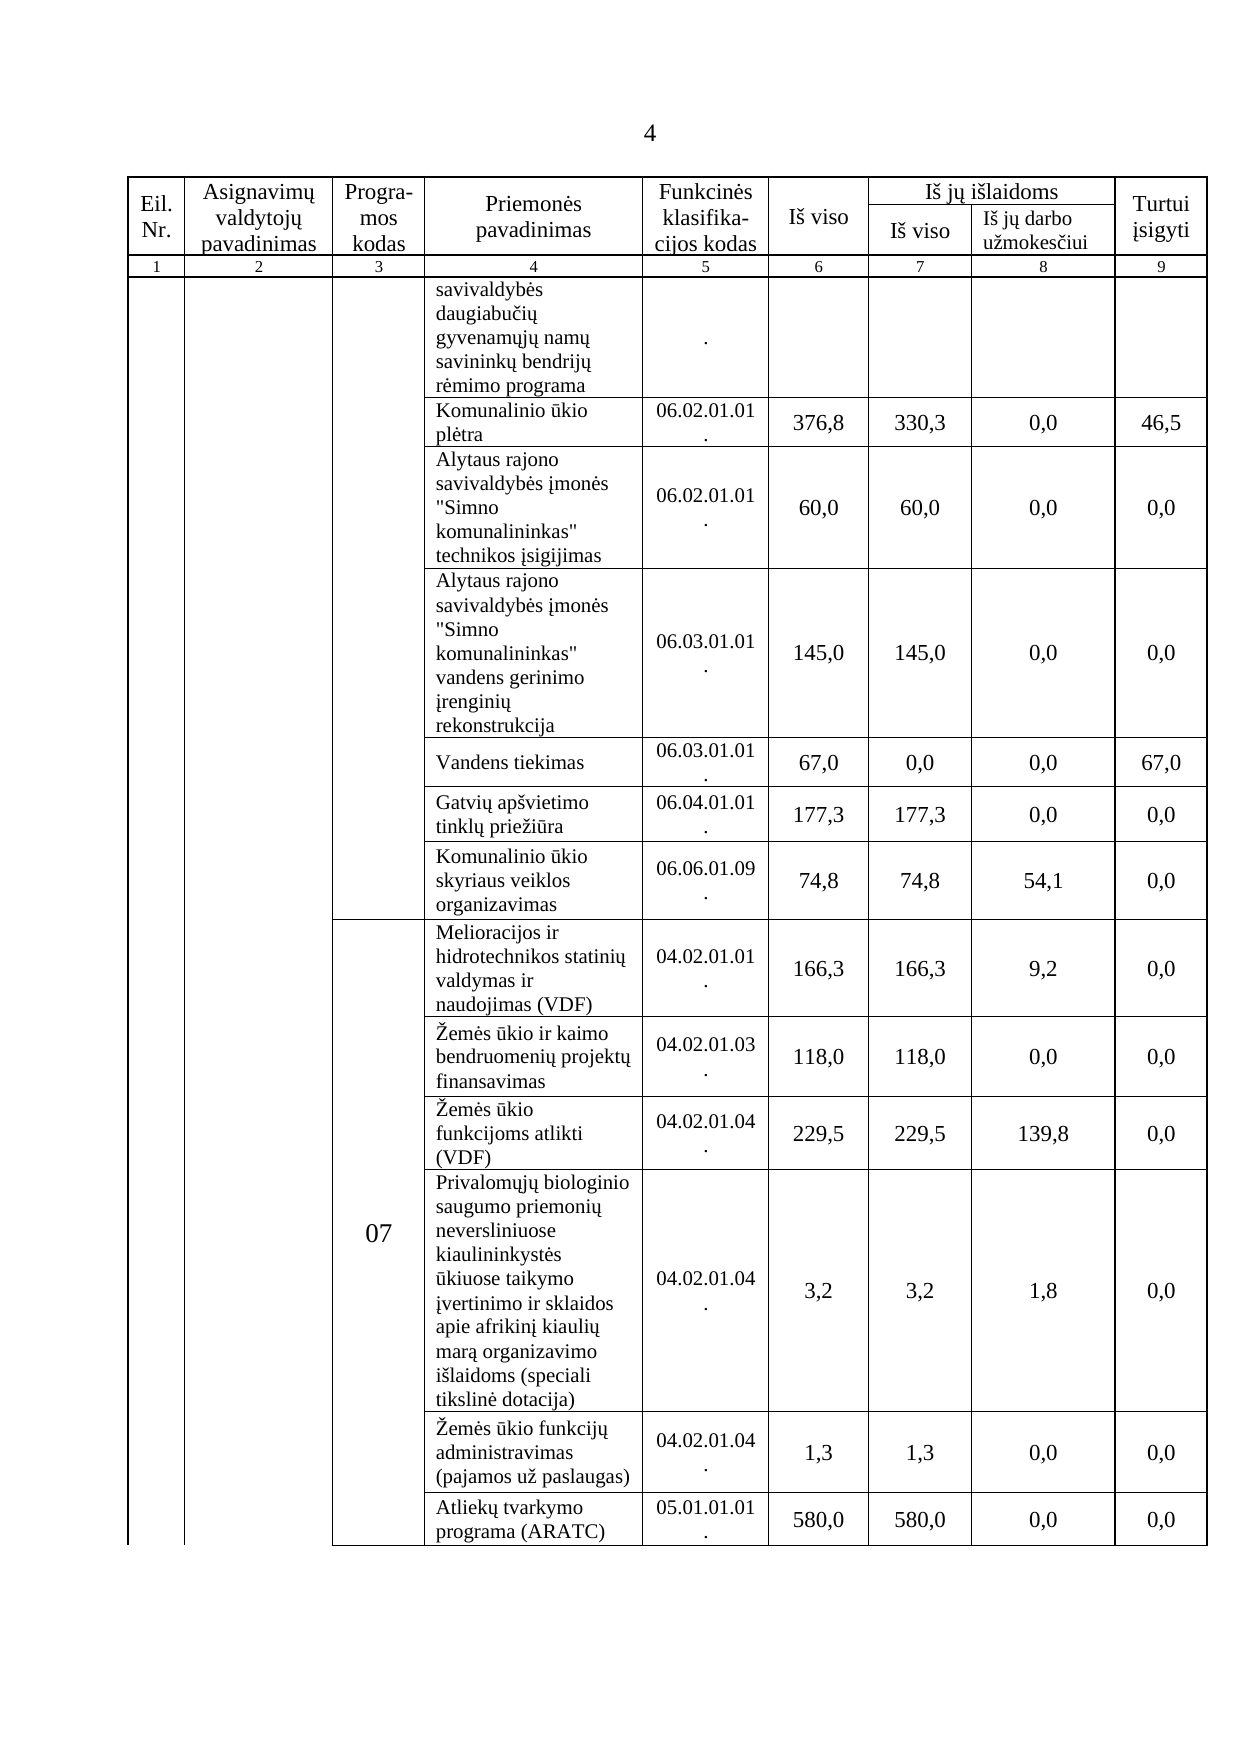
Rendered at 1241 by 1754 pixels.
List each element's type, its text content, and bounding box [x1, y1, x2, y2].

table_header Funkcinės klasifika-cijos kodas [643, 178, 768, 254]
table_cell 06.03.01.01. [643, 738, 768, 786]
table_cell 0,0 [1116, 1017, 1206, 1096]
table_cell 05.01.01.01. [643, 1493, 768, 1545]
table_cell 2 [185, 256, 332, 276]
table_header Priemonės pavadinimas [425, 178, 642, 254]
table_cell 580,0 [769, 1493, 868, 1545]
table_cell 04.02.01.04. [643, 1170, 768, 1411]
table_cell savivaldybės daugiabučių gyvenamųjų namų savininkų bendrijų rėmimo programa [425, 278, 642, 397]
table_cell 6 [769, 256, 868, 276]
table_cell [185, 278, 332, 1545]
table_cell Melioracijos ir hidrotechnikos statinių valdymas ir naudojimas (VDF) [425, 920, 642, 1016]
table_cell Iš jų darbo užmokesčiui [972, 205, 1114, 254]
table_cell Gatvių apšvietimo tinklų priežiūra [425, 787, 642, 841]
table_cell 0,0 [972, 738, 1114, 786]
table_cell 0,0 [1116, 447, 1206, 567]
table_cell 74,8 [769, 842, 868, 919]
table_cell 60,0 [769, 447, 868, 567]
table_cell 145,0 [769, 569, 868, 737]
table_cell 67,0 [1116, 738, 1206, 786]
table_cell 118,0 [769, 1017, 868, 1096]
table_cell 229,5 [769, 1097, 868, 1169]
table_cell 4 [425, 256, 642, 276]
table_cell 8 [972, 256, 1114, 276]
table_cell Komunalinio ūkio plėtra [425, 398, 642, 446]
table_cell 54,1 [972, 842, 1114, 919]
table_cell 1,3 [769, 1412, 868, 1492]
table_header Eil. Nr. [129, 178, 184, 254]
table_cell 0,0 [869, 738, 971, 786]
table_cell Privalomųjų biologinio saugumo priemonių neversliniuose kiaulininkystės ūkiuose taikymo įvertinimo ir sklaidos apie afrikinį kiaulių marą organizavimo išlaidoms (speciali tikslinė dotacija) [425, 1170, 642, 1411]
table_cell 1,8 [972, 1170, 1114, 1411]
table_cell 60,0 [869, 447, 971, 567]
table_cell 0,0 [972, 1017, 1114, 1096]
table_cell 9,2 [972, 920, 1114, 1016]
table_cell Žemės ūkio ir kaimo bendruomenių projektų finansavimas [425, 1017, 642, 1096]
table_cell 0,0 [972, 787, 1114, 841]
table_cell [333, 278, 424, 919]
table_cell Komunalinio ūkio skyriaus veiklos organizavimas [425, 842, 642, 919]
table_cell 166,3 [869, 920, 971, 1016]
table_cell Alytaus rajono savivaldybės įmonės "Simno komunalininkas" technikos įsigijimas [425, 447, 642, 567]
table_header Progra-mos kodas [333, 178, 424, 254]
table_cell 0,0 [1116, 1493, 1206, 1545]
table_cell 0,0 [972, 1493, 1114, 1545]
table_cell 06.06.01.09. [643, 842, 768, 919]
table_cell 0,0 [1116, 842, 1206, 919]
table_cell 7 [869, 256, 971, 276]
table_cell 177,3 [869, 787, 971, 841]
table_cell 3,2 [869, 1170, 971, 1411]
table_cell 0,0 [972, 447, 1114, 567]
table_cell Vandens tiekimas [425, 738, 642, 786]
table_cell 0,0 [972, 1412, 1114, 1492]
table_cell 3,2 [769, 1170, 868, 1411]
table_cell 376,8 [769, 398, 868, 446]
table_cell Iš viso [869, 205, 971, 254]
table_header Asignavimų valdytojų pavadinimas [185, 178, 332, 254]
table_cell 67,0 [769, 738, 868, 786]
table_cell [869, 278, 971, 397]
table_cell 04.02.01.04. [643, 1097, 768, 1169]
table_cell 0,0 [1116, 1097, 1206, 1169]
table_cell Žemės ūkio funkcijų administravimas (pajamos už paslaugas) [425, 1412, 642, 1492]
table_cell 1,3 [869, 1412, 971, 1492]
table_cell 177,3 [769, 787, 868, 841]
table_cell 145,0 [869, 569, 971, 737]
table_cell 118,0 [869, 1017, 971, 1096]
table_cell Žemės ūkio funkcijoms atlikti (VDF) [425, 1097, 642, 1169]
table_cell 0,0 [972, 398, 1114, 446]
table_cell [1116, 278, 1206, 397]
table_cell 0,0 [1116, 569, 1206, 737]
table_cell 06.04.01.01. [643, 787, 768, 841]
table_cell . [643, 278, 768, 397]
table_cell 06.03.01.01. [643, 569, 768, 737]
table_cell 5 [643, 256, 768, 276]
table_cell 06.02.01.01. [643, 398, 768, 446]
table_cell Alytaus rajono savivaldybės įmonės "Simno komunalininkas" vandens gerinimo įrenginių rekonstrukcija [425, 569, 642, 737]
table_cell 166,3 [769, 920, 868, 1016]
table_cell [129, 278, 184, 1545]
table_cell [972, 278, 1114, 397]
table_cell 46,5 [1116, 398, 1206, 446]
table_cell 04.02.01.03. [643, 1017, 768, 1096]
table_cell 0,0 [1116, 787, 1206, 841]
table_cell 06.02.01.01. [643, 447, 768, 567]
table_cell [769, 278, 868, 397]
table_cell 0,0 [1116, 1412, 1206, 1492]
table_header Iš jų išlaidoms [869, 178, 1114, 204]
table_cell 9 [1116, 256, 1206, 276]
table_cell 0,0 [1116, 920, 1206, 1016]
table_cell 74,8 [869, 842, 971, 919]
table_cell 1 [129, 256, 184, 276]
table_cell 0,0 [1116, 1170, 1206, 1411]
table_header Iš viso [769, 178, 868, 254]
table_cell 04.02.01.04. [643, 1412, 768, 1492]
table_cell 330,3 [869, 398, 971, 446]
table_cell 139,8 [972, 1097, 1114, 1169]
table_cell 229,5 [869, 1097, 971, 1169]
table_cell 07 [333, 920, 424, 1545]
table_cell 3 [333, 256, 424, 276]
table_cell 0,0 [972, 569, 1114, 737]
table_cell Atliekų tvarkymo programa (ARATC) [425, 1493, 642, 1545]
table_cell 580,0 [869, 1493, 971, 1545]
table_cell 04.02.01.01. [643, 920, 768, 1016]
table_header Turtui įsigyti [1116, 178, 1206, 254]
